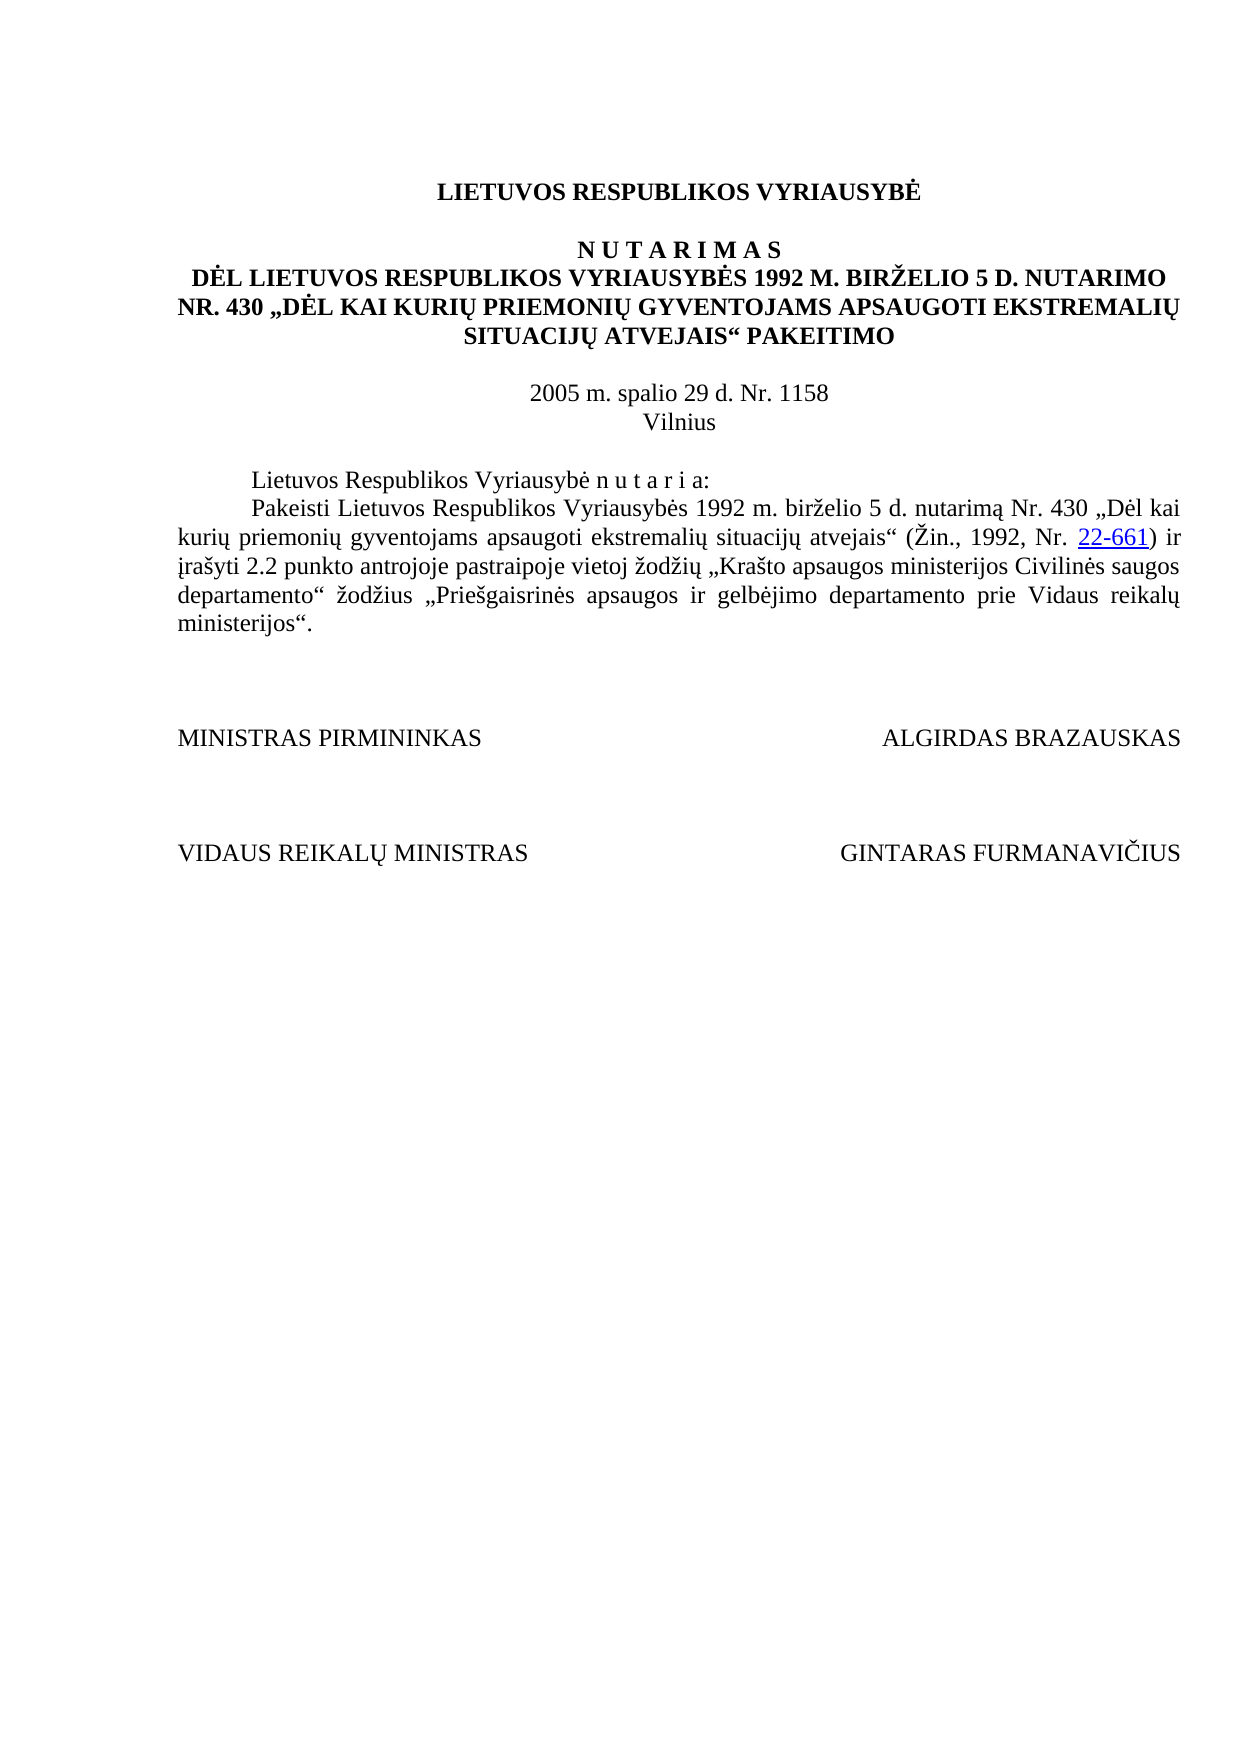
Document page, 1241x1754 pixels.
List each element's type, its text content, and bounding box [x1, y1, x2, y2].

text Lietuvos Respublikos Vyriausybė nutaria: [177, 465, 1181, 493]
text DĖL LIETUVOS RESPUBLIKOS VYRIAUSYBĖS 1992 M. BIRŽELIO 5 D. NUTARIMO NR. 430 „DĖL KAI KURIŲ PRIEMONIŲ GYVENTOJAMS APSAUGOTI EKSTREMALIŲ SITUACIJŲ ATVEJAIS“ PAKEITIMO [177, 263, 1181, 350]
text VIDAUS REIKALŲ MINISTRAS GINTARAS FURMANAVIČIUS [177, 838, 1181, 867]
text Vilnius [177, 407, 1181, 436]
text MINISTRAS PIRMININKAS ALGIRDAS BRAZAUSKAS [177, 723, 1181, 752]
text Pakeisti Lietuvos Respublikos Vyriausybės 1992 m. birželio 5 d. nutarimą Nr. 430 „Dėl kai kurių priemonių gyventojams apsaugoti ekstremalių situacijų atvejais“ (Žin., 1992, Nr. 22-661) ir įrašyti 2.2 punkto antrojoje pastraipoje vietoj žodžių „Krašto apsaugos ministerijos Civilinės saugos departamento“ žodžius „Priešgaisrinės apsaugos ir gelbėjimo departamento prie Vidaus reikalų ministerijos“. [177, 493, 1181, 637]
text LIETUVOS RESPUBLIKOS VYRIAUSYBĖ [177, 177, 1181, 206]
text N U T A R I M A S [177, 235, 1181, 263]
text 2005 m. spalio 29 d. Nr. 1158 [177, 378, 1181, 407]
